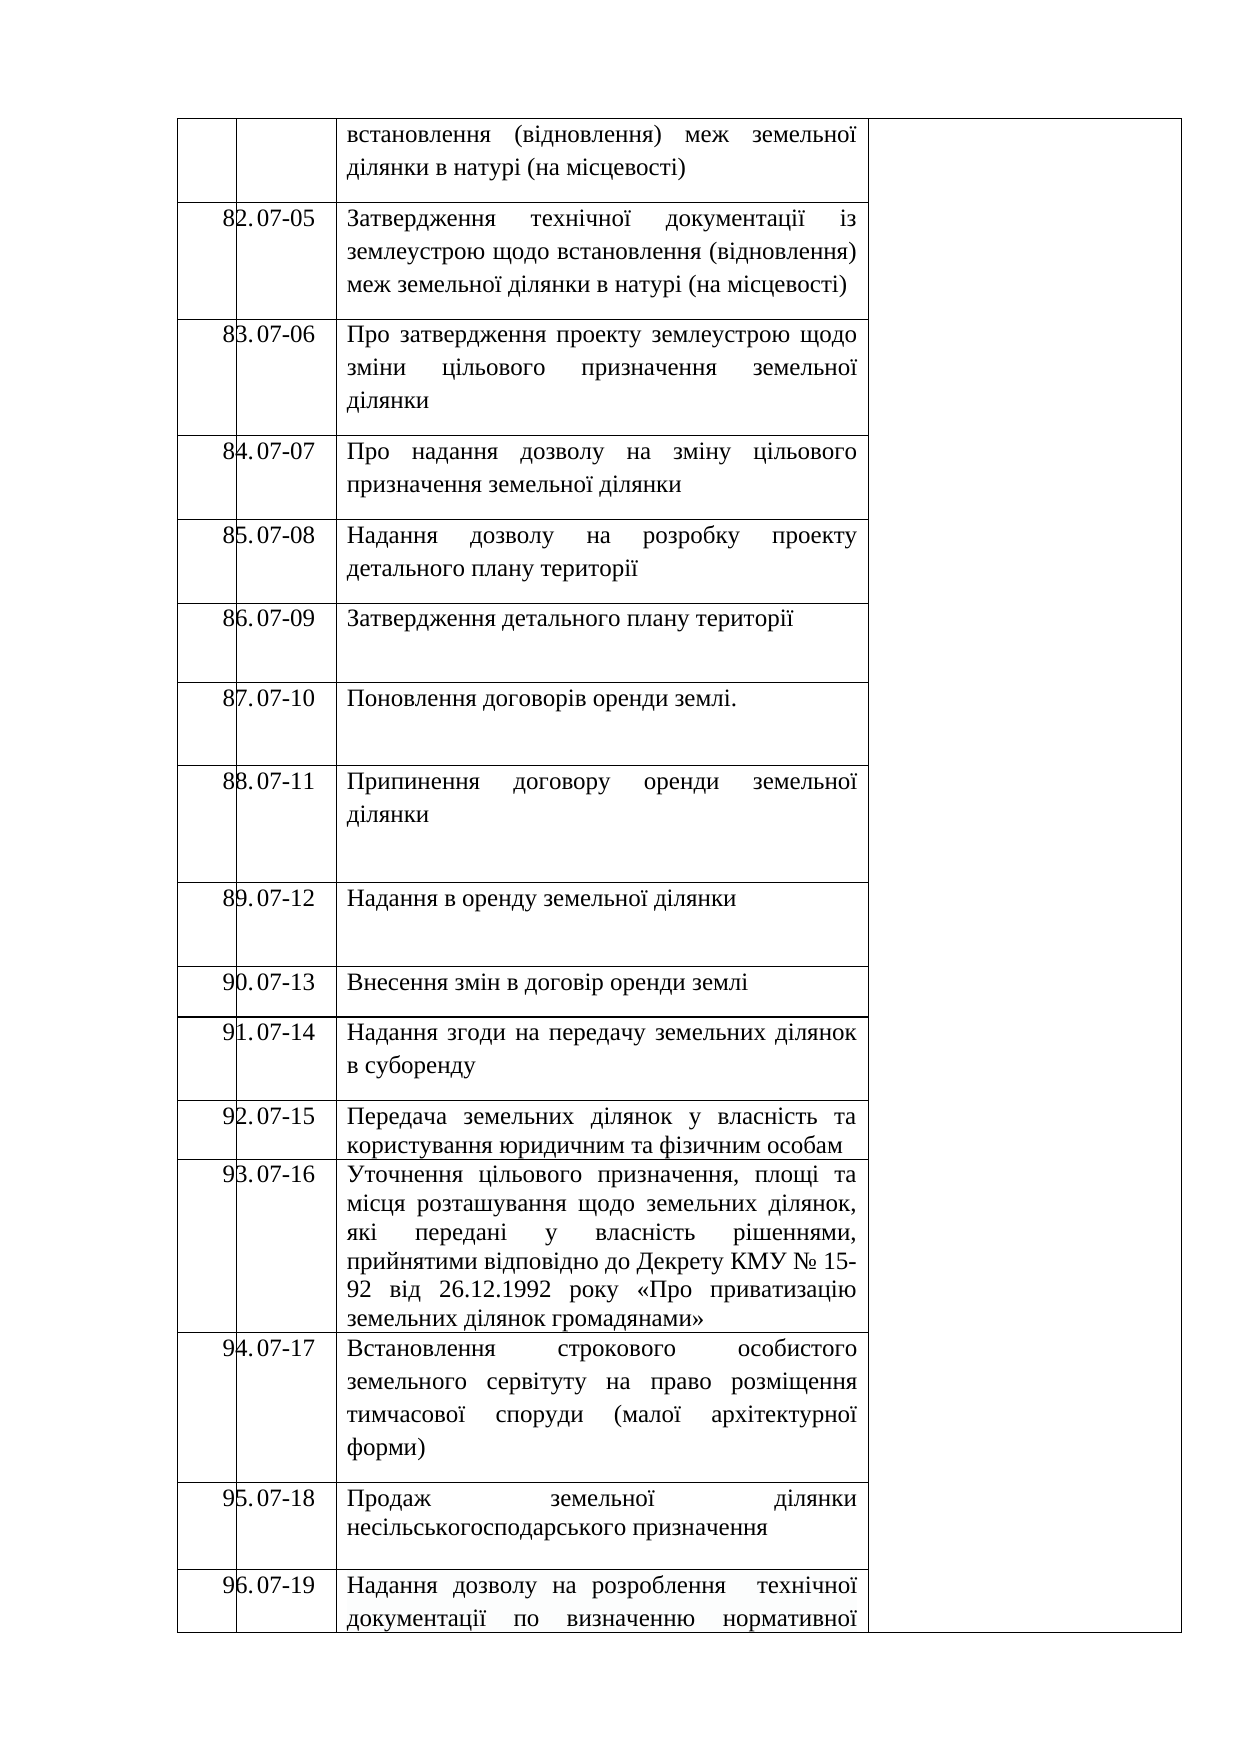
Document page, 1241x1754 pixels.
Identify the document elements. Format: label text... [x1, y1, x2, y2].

table_cell Поновлення договорів оренди землі. [337, 683, 868, 765]
table_cell 07-18 [237, 1483, 336, 1569]
table_cell 07-08 [237, 520, 336, 602]
table_cell [178, 1333, 236, 1482]
table_cell Припинення договору оренди земельної ділянки [337, 766, 868, 882]
table_cell [178, 436, 236, 519]
table_cell [178, 1160, 236, 1332]
table_cell [178, 766, 236, 882]
table_cell встановлення (відновлення) меж земельної ділянки в натурі (на місцевості) [337, 119, 868, 202]
table_cell Затвердження технічної документації із землеустрою щодо встановлення (відновлення) меж земельної ділянки в натурі (на місцевості) [337, 203, 868, 318]
table_cell [178, 604, 236, 682]
table_cell [178, 1483, 236, 1569]
table_cell [178, 1570, 236, 1632]
table_cell Передача земельних ділянок у власність та користування юридичним та фізичним особам [337, 1101, 868, 1158]
table_cell [178, 203, 236, 318]
table_cell [178, 683, 236, 765]
table_cell Надання дозволу на розробку проекту детального плану території [337, 520, 868, 602]
table_cell 07-13 [237, 967, 336, 1016]
table_cell 07-11 [237, 766, 336, 882]
table_cell 07-12 [237, 883, 336, 966]
table_cell [178, 320, 236, 435]
table_cell [178, 883, 236, 966]
table_cell 07-19 [237, 1570, 336, 1632]
table_cell Про надання дозволу на зміну цільового призначення земельної ділянки [337, 436, 868, 519]
table_cell [178, 967, 236, 1016]
table_cell 07-10 [237, 683, 336, 765]
table_cell 07-09 [237, 604, 336, 682]
table_cell Продаж земельної ділянки несільськогосподарського призначення [337, 1483, 868, 1569]
table_cell Затвердження детального плану території [337, 604, 868, 682]
table_cell 07-15 [237, 1101, 336, 1158]
table_cell Уточнення цільового призначення, площі та місця розташування щодо земельних ділянок, які передані у власність рішеннями, прийнятими відповідно до Декрету КМУ № 15-92 від 26.12.1992 року «Про приватизацію земельних ділянок громадянами» [337, 1160, 868, 1332]
table_cell 07-16 [237, 1160, 336, 1332]
table_cell Надання згоди на передачу земельних ділянок в суборенду [337, 1018, 868, 1100]
table_cell 07-05 [237, 203, 336, 318]
table_cell Внесення змін в договір оренди землі [337, 967, 868, 1016]
table_cell Про затвердження проекту землеустрою щодо зміни цільового призначення земельної ділянки [337, 320, 868, 435]
table_cell [178, 520, 236, 602]
table_cell [178, 1101, 236, 1158]
table_cell Встановлення строкового особистого земельного сервітуту на право розміщення тимчасової споруди (малої архітектурної форми) [337, 1333, 868, 1482]
table_cell 07-07 [237, 436, 336, 519]
table_cell Надання в оренду земельної ділянки [337, 883, 868, 966]
table_cell 07-17 [237, 1333, 336, 1482]
table_cell [178, 1018, 236, 1100]
table_cell [869, 119, 1181, 1632]
table_cell [178, 119, 236, 202]
table_cell 07-14 [237, 1018, 336, 1100]
table_cell 07-04 [237, 119, 336, 202]
table_cell 07-06 [237, 320, 336, 435]
